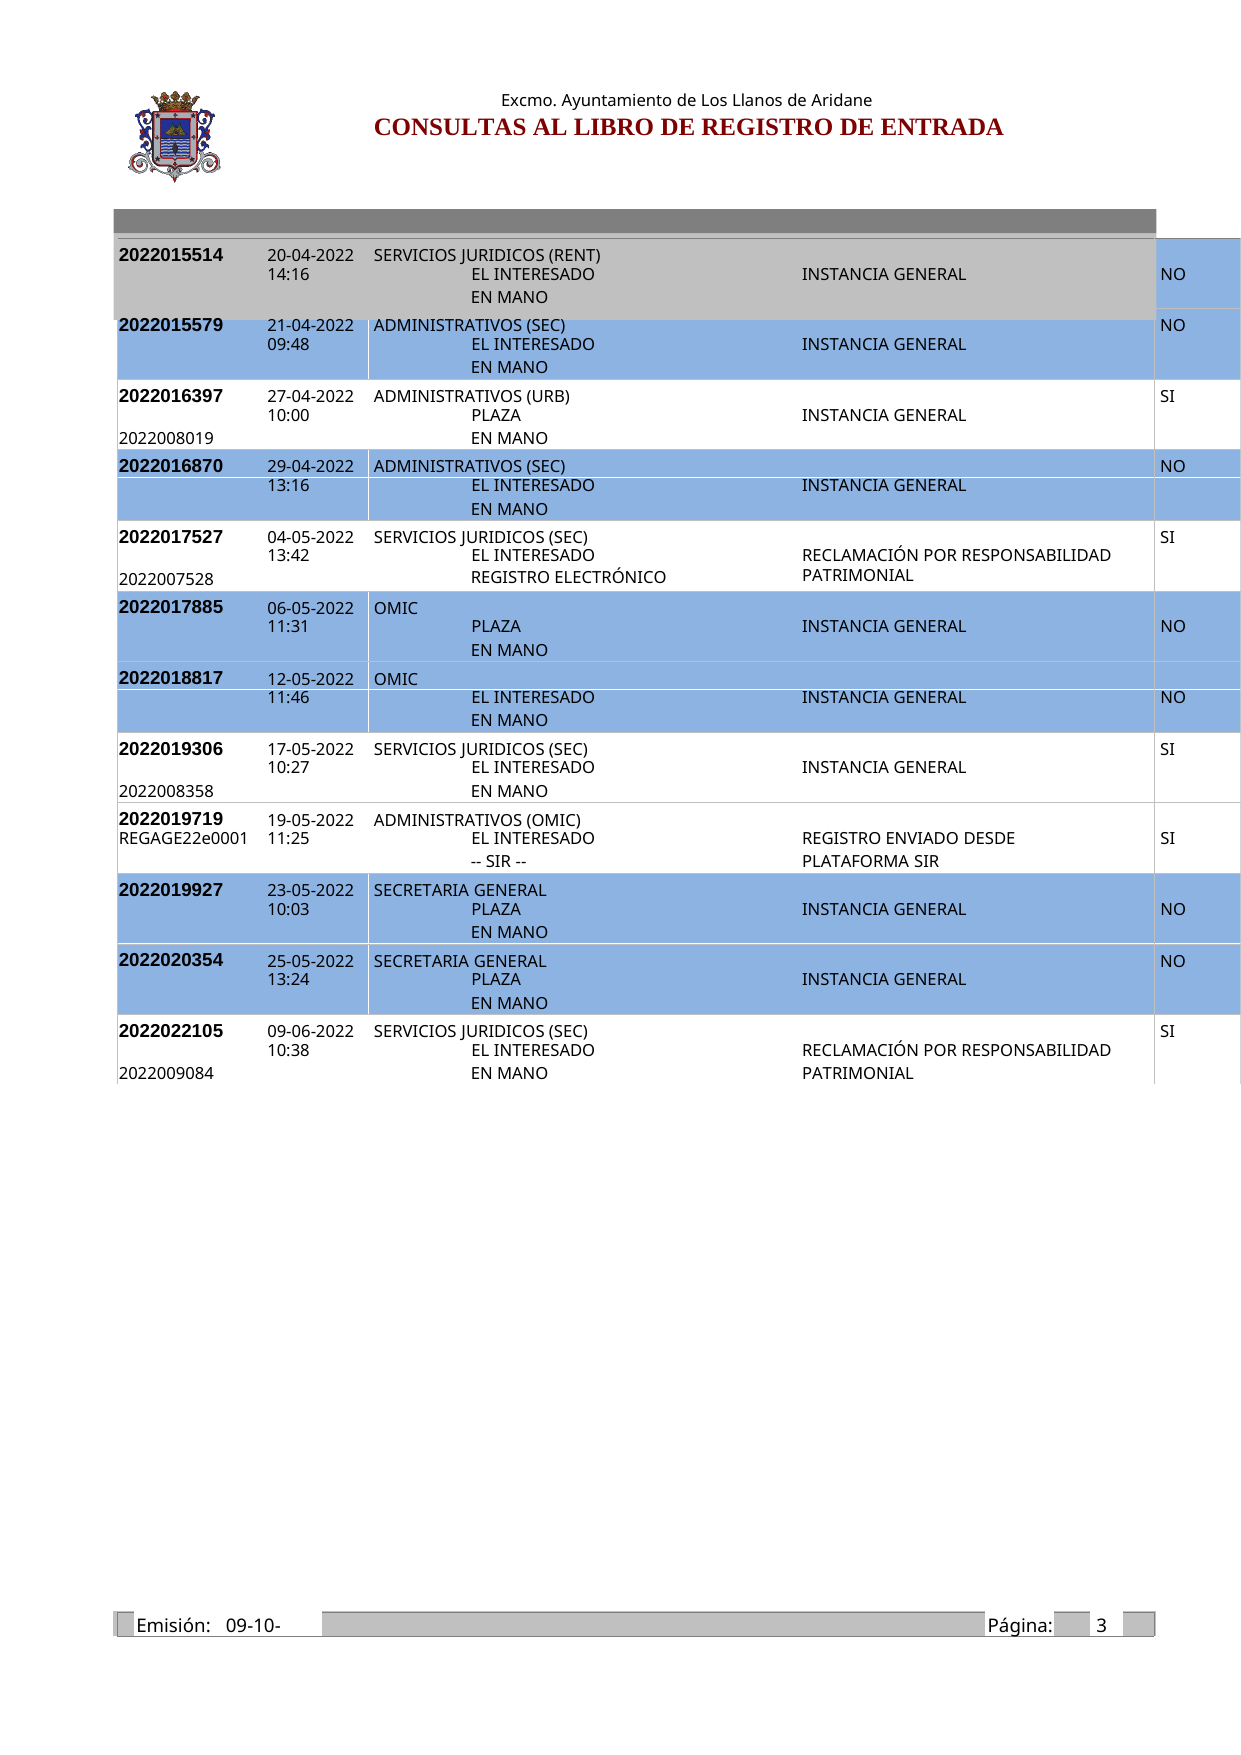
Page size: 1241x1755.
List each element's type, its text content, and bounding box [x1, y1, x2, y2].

table_cell ADMINISTRATIVOS (URB) [369, 380, 1154, 407]
table_cell [1155, 638, 1240, 661]
table_cell [1155, 850, 1240, 873]
table_header [1157, 239, 1240, 266]
table_cell 10:38 [261, 1042, 368, 1061]
table_cell [1155, 592, 1240, 619]
table_cell 09-06-2022 [261, 1015, 368, 1042]
table_cell EL INTERESADO INSTANCIA GENERAL [369, 478, 1154, 497]
table_cell 12-05-2022 [261, 662, 368, 689]
table_cell [118, 548, 261, 567]
table_cell 11:25 [261, 831, 368, 850]
table_cell 27-04-2022 [261, 380, 368, 407]
table_cell [118, 497, 261, 520]
table_cell [261, 921, 368, 943]
table_cell [261, 709, 368, 732]
table_cell 10:03 [261, 901, 368, 921]
table_cell -- SIR -- PLATAFORMA SIR [369, 850, 1154, 873]
table_cell [1155, 803, 1240, 831]
table_cell 17-05-2022 [261, 733, 368, 760]
table_cell EN MANO [369, 638, 1154, 661]
table_cell 13:42 [261, 548, 368, 567]
table_cell PLAZA INSTANCIA GENERAL [369, 901, 1154, 921]
table_cell NO [1157, 266, 1240, 285]
table_cell [261, 850, 368, 873]
table_cell 2022016397 [118, 380, 261, 407]
table_cell SI [1155, 831, 1240, 850]
table_cell EL INTERESADO RECLAMACIÓN POR RESPONSABILIDAD [369, 548, 1154, 567]
table_cell 06-05-2022 [261, 592, 368, 619]
table_cell 09:48 [261, 336, 368, 356]
table_cell [261, 991, 368, 1014]
table_cell [1155, 407, 1240, 426]
table_cell EN MANO [369, 356, 1154, 379]
table_cell 21-04-2022 [261, 320, 368, 336]
table_cell 11:31 [261, 619, 368, 638]
table_cell [1155, 478, 1240, 497]
table_cell [1155, 426, 1240, 449]
table_cell 29-04-2022 [261, 450, 368, 477]
table_cell SI [1155, 380, 1240, 407]
table_cell ADMINISTRATIVOS (SEC) [369, 320, 1154, 336]
table_cell [118, 478, 261, 497]
table_cell REGAGE22e0001 [118, 831, 261, 850]
table_cell [1155, 991, 1240, 1014]
table_cell [118, 356, 261, 379]
table_cell NO [1155, 619, 1240, 638]
table_cell 2022019927 [118, 874, 261, 901]
table_cell [261, 567, 368, 591]
table_cell ADMINISTRATIVOS (OMIC) [369, 803, 1154, 831]
table_cell NO [1155, 690, 1240, 709]
table_cell [1155, 921, 1240, 943]
table_cell NO [1155, 945, 1240, 972]
table_cell [1155, 497, 1240, 520]
table_cell SI [1155, 521, 1240, 548]
table_cell [1155, 356, 1240, 379]
table_cell 2022008358 [118, 779, 261, 802]
table_cell EN MANO [369, 497, 1154, 520]
table_cell EN MANO [369, 709, 1154, 732]
table_cell [118, 407, 261, 426]
table_cell 13:24 [261, 972, 368, 991]
table_cell [118, 991, 261, 1014]
table_cell 2022020354 [118, 945, 261, 972]
table_cell EL INTERESADO RECLAMACIÓN POR RESPONSABILIDAD [369, 1042, 1154, 1061]
table_cell OMIC [369, 662, 1154, 689]
table_cell [1155, 760, 1240, 779]
table_cell [1155, 709, 1240, 732]
table_cell [1155, 874, 1240, 901]
table_cell 2022018817 [118, 662, 261, 689]
table_cell EL INTERESADO INSTANCIA GENERAL [369, 760, 1154, 779]
table_cell 04-05-2022 [261, 521, 368, 548]
table_cell [261, 1061, 368, 1084]
table_cell [1155, 972, 1240, 991]
table_cell EN MANO [369, 426, 1154, 449]
table_cell [118, 901, 261, 921]
table_cell OMIC [369, 592, 1154, 619]
table_cell 2022017885 [118, 592, 261, 619]
table_cell [261, 356, 368, 379]
table_cell EN MANO PATRIMONIAL [369, 1061, 1154, 1084]
table_cell [118, 619, 261, 638]
table_cell [261, 638, 368, 661]
table_cell [118, 336, 261, 356]
table_cell [1155, 336, 1240, 356]
table_cell NO [1155, 901, 1240, 921]
table_cell 10:00 [261, 407, 368, 426]
table_cell 2022019306 [118, 733, 261, 760]
table_cell 2022015579 [118, 320, 261, 336]
table_cell [1155, 1061, 1240, 1084]
table_cell [261, 779, 368, 802]
table_cell REGISTRO ELECTRÓNICO PATRIMONIAL [369, 567, 1154, 591]
table_cell [118, 850, 261, 873]
table_cell EL INTERESADO REGISTRO ENVIADO DESDE [369, 831, 1154, 850]
table_cell [1155, 662, 1240, 689]
table_cell [118, 690, 261, 709]
table_cell ADMINISTRATIVOS (SEC) [369, 450, 1154, 477]
table_cell [1155, 548, 1240, 567]
table_cell 19-05-2022 [261, 803, 368, 831]
table_cell SERVICIOS JURIDICOS (SEC) [369, 521, 1154, 548]
table_cell [118, 921, 261, 943]
table_cell [118, 972, 261, 991]
table_cell NO [1155, 450, 1240, 477]
table_cell [1157, 285, 1240, 308]
table_cell 13:16 [261, 478, 368, 497]
table_cell SI [1155, 733, 1240, 760]
table_cell 2022017527 [118, 521, 261, 548]
table_cell [261, 426, 368, 449]
table_cell 23-05-2022 [261, 874, 368, 901]
table_cell SECRETARIA GENERAL [369, 874, 1154, 901]
table_cell PLAZA INSTANCIA GENERAL [369, 407, 1154, 426]
table_cell 2022009084 [118, 1061, 261, 1084]
table_cell [118, 638, 261, 661]
table_cell 2022008019 [118, 426, 261, 449]
table_cell SERVICIOS JURIDICOS (SEC) [369, 733, 1154, 760]
table_cell SI [1155, 1015, 1240, 1042]
table_cell [118, 1042, 261, 1061]
table_cell 2022022105 [118, 1015, 261, 1042]
table_cell [1155, 1042, 1240, 1061]
table_cell 2022007528 [118, 567, 261, 591]
table_cell [118, 709, 261, 732]
table_cell EN MANO [369, 991, 1154, 1014]
table_cell SECRETARIA GENERAL [369, 945, 1154, 972]
table_cell 25-05-2022 [261, 945, 368, 972]
table_cell SI [1155, 567, 1240, 591]
table_cell NO [1155, 309, 1240, 336]
table_cell EN MANO [369, 921, 1154, 943]
table_cell EL INTERESADO INSTANCIA GENERAL [369, 690, 1154, 709]
table_cell 2022019719 [118, 803, 261, 831]
table_cell PLAZA INSTANCIA GENERAL [369, 619, 1154, 638]
table_cell 2022016870 [118, 450, 261, 477]
table_cell EN MANO [369, 779, 1154, 802]
table_cell [118, 760, 261, 779]
table_cell 11:46 [261, 690, 368, 709]
table_cell [1155, 779, 1240, 802]
table_cell [261, 497, 368, 520]
table_cell PLAZA INSTANCIA GENERAL [369, 972, 1154, 991]
table_cell EL INTERESADO INSTANCIA GENERAL [369, 336, 1154, 356]
table_cell SERVICIOS JURIDICOS (SEC) [369, 1015, 1154, 1042]
table_cell 10:27 [261, 760, 368, 779]
